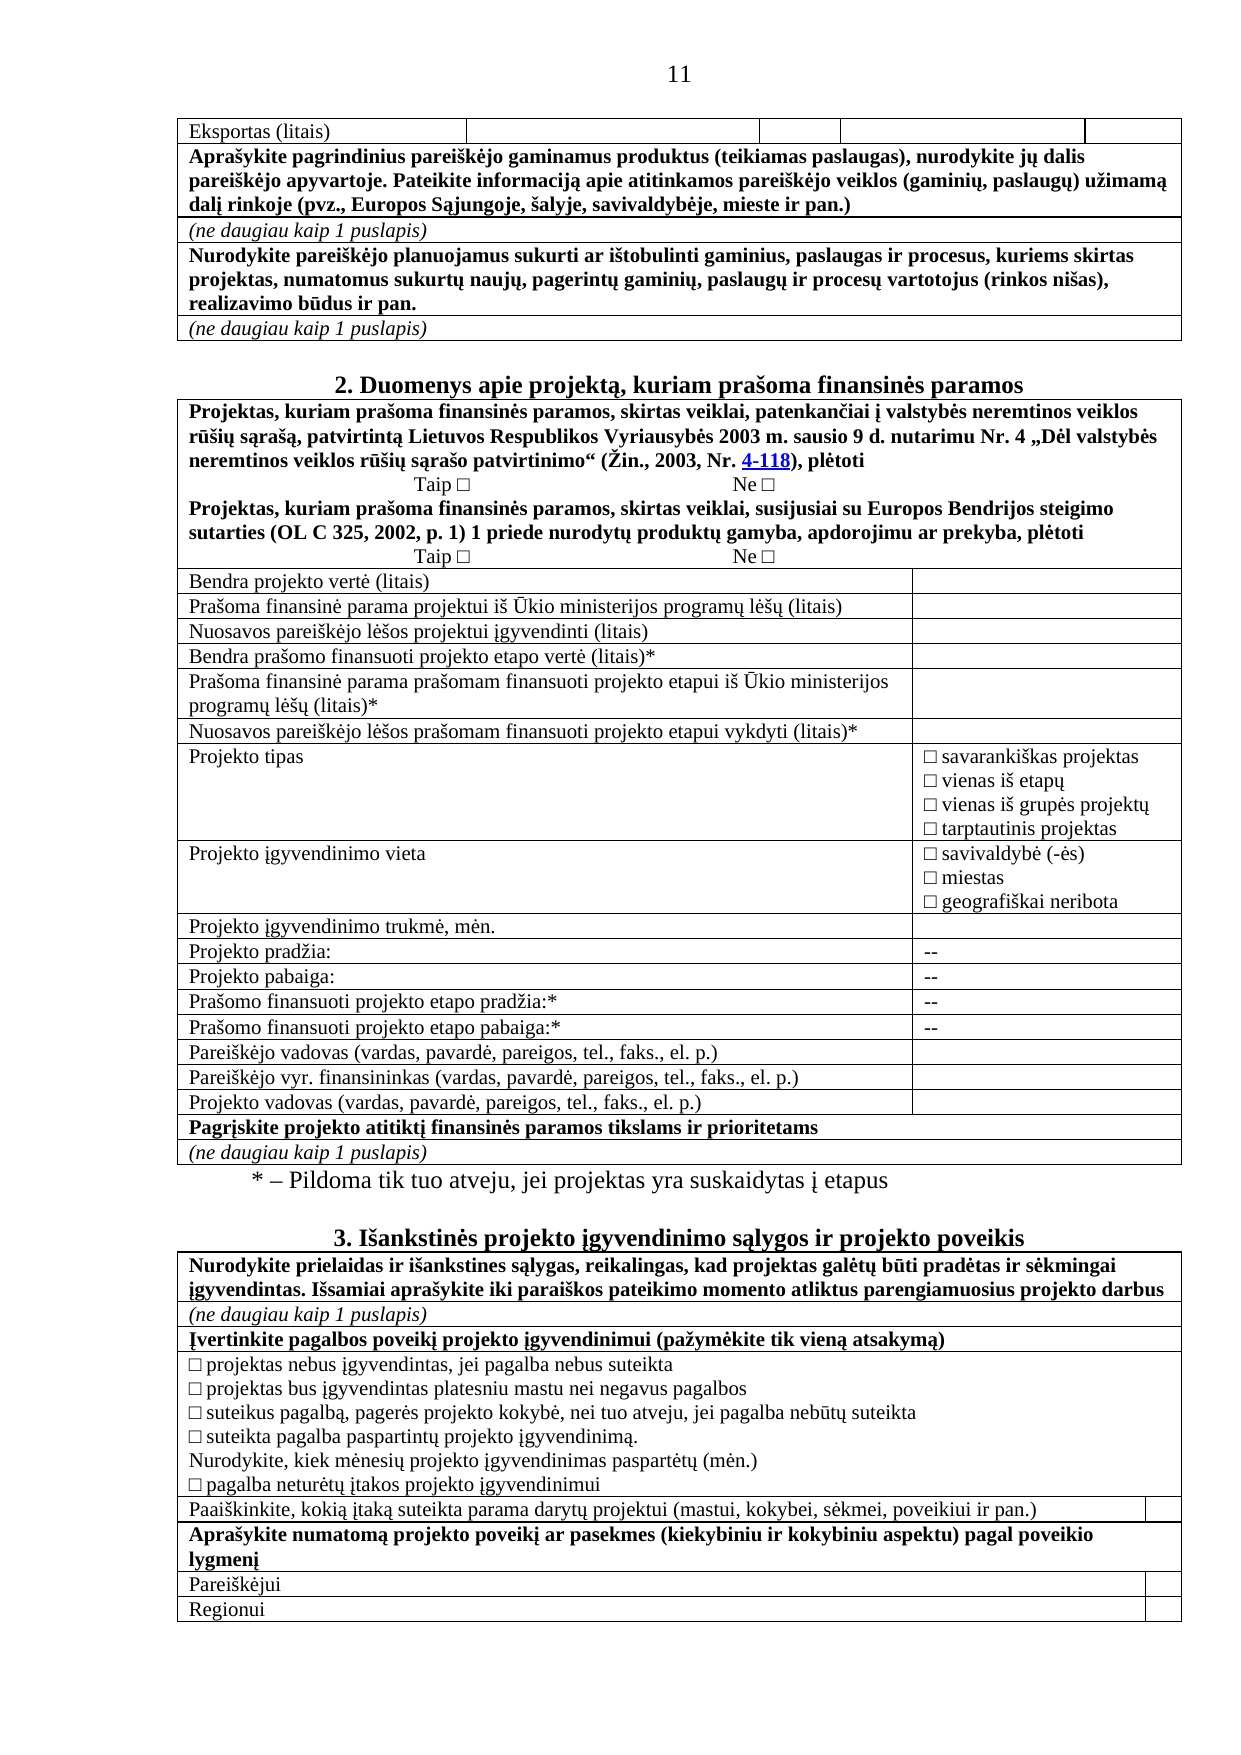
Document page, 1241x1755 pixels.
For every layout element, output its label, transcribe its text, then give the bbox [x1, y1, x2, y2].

table_cell (ne daugiau kaip 1 puslapis) [178, 1140, 1181, 1164]
table_cell Projekto pradžia: [178, 939, 912, 963]
table_cell Eksportas (litais) [178, 119, 466, 143]
table_cell [913, 644, 1181, 668]
table_cell Prašoma finansinė parama prašomam finansuoti projekto etapui iš Ūkio ministerijos programų lėšų (litais)* [178, 669, 912, 717]
table_cell Bendra prašomo finansuoti projekto etapo vertė (litais)* [178, 644, 912, 668]
table_cell [913, 669, 1181, 717]
table_header Nurodykite prielaidas ir išankstines sąlygas, reikalingas, kad projektas galėtų būti pradėtas ir sėkmingai įgyvendintas. Išsamiai aprašykite iki paraiškos pateikimo momento atliktus parengiamuosius projekto darbus [178, 1253, 1181, 1301]
table_cell Pareiškėjui [178, 1572, 1145, 1596]
table_cell Projekto įgyvendinimo trukmė, mėn. [178, 914, 912, 938]
table_cell Pareiškėjo vadovas (vardas, pavardė, pareigos, tel., faks., el. p.) [178, 1040, 912, 1064]
table_cell Projekto pabaiga: [178, 964, 912, 988]
table_cell [1146, 1497, 1181, 1521]
table_cell [913, 914, 1181, 938]
table_cell Projekto tipas [178, 744, 912, 840]
table_cell [913, 719, 1181, 743]
table_cell -- [913, 990, 1181, 1013]
table_cell -- [913, 939, 1181, 963]
table_cell Nuosavos pareiškėjo lėšos projektui įgyvendinti (litais) [178, 619, 912, 643]
text 3. Išankstinės projekto įgyvendinimo sąlygos ir projekto poveikis [177, 1223, 1181, 1251]
table_cell Pareiškėjo vyr. finansininkas (vardas, pavardė, pareigos, tel., faks., el. p.) [178, 1065, 912, 1089]
table_cell □ projektas nebus įgyvendintas, jei pagalba nebus suteikta □ projektas bus įgyvendintas platesniu mastu nei negavus pagalbos □ suteikus pagalbą, pagerės projekto kokybė, nei tuo atveju, jei pagalba nebūtų suteikta □ suteikta pagalba paspartintų projekto įgyvendinimą. Nurodykite, kiek mėnesių projekto įgyvendinimas paspartėtų (mėn.) □ pagalba neturėtų įtakos projekto įgyvendinimui [178, 1352, 1181, 1496]
table_cell Aprašykite numatomą projekto poveikį ar pasekmes (kiekybiniu ir kokybiniu aspektu) pagal poveikio lygmenį [178, 1523, 1181, 1571]
table_cell [1146, 1572, 1181, 1596]
table_cell [913, 594, 1181, 618]
text 2. Duomenys apie projektą, kuriam prašoma finansinės paramos [177, 370, 1181, 398]
table_cell □ savivaldybė (-ės) □ miestas □ geografiškai neribota [913, 841, 1181, 913]
table_cell [1146, 1597, 1181, 1621]
table_cell Pagrįskite projekto atitiktį finansinės paramos tikslams ir prioritetams [178, 1115, 1181, 1139]
table_cell [913, 569, 1181, 593]
table_cell [913, 1040, 1181, 1064]
table_cell [760, 119, 840, 143]
table_cell Prašomo finansuoti projekto etapo pabaiga:* [178, 1015, 912, 1039]
table_cell □ savarankiškas projektas □ vienas iš etapų □ vienas iš grupės projektų □ tarptautinis projektas [913, 744, 1181, 840]
table_cell Nurodykite pareiškėjo planuojamus sukurti ar ištobulinti gaminius, paslaugas ir procesus, kuriems skirtas projektas, numatomus sukurtų naujų, pagerintų gaminių, paslaugų ir procesų vartotojus (rinkos nišas), realizavimo būdus ir pan. [178, 243, 1181, 315]
table_cell (ne daugiau kaip 1 puslapis) [178, 218, 1181, 242]
table_cell Aprašykite pagrindinius pareiškėjo gaminamus produktus (teikiamas paslaugas), nurodykite jų dalis pareiškėjo apyvartoje. Pateikite informaciją apie atitinkamos pareiškėjo veiklos (gaminių, paslaugų) užimamą dalį rinkoje (pvz., Europos Sąjungoje, šalyje, savivaldybėje, mieste ir pan.) [178, 144, 1181, 216]
table_cell [1086, 119, 1181, 143]
table_cell Įvertinkite pagalbos poveikį projekto įgyvendinimui (pažymėkite tik vieną atsakymą) [178, 1327, 1181, 1351]
table_cell [467, 119, 759, 143]
table_header Projektas, kuriam prašoma finansinės paramos, skirtas veiklai, patenkančiai į valstybės neremtinos veiklos rūšių sąrašą, patvirtintą Lietuvos Respublikos Vyriausybės 2003 m. sausio 9 d. nutarimu Nr. 4 „Dėl valstybės neremtinos veiklos rūšių sąrašo patvirtinimo“ (Žin., 2003, Nr. 4-118), plėtoti Taip □ Ne □ Projektas, kuriam prašoma finansinės paramos, skirtas veiklai, susijusiai su Europos Bendrijos steigimo sutarties (OL C 325, 2002, p. 1) 1 priede nurodytų produktų gamyba, apdorojimu ar prekyba, plėtoti Taip □ Ne □ [178, 400, 1181, 568]
table_cell -- [913, 1015, 1181, 1039]
table_cell Projekto įgyvendinimo vieta [178, 841, 912, 913]
table_cell [913, 619, 1181, 643]
table_cell Nuosavos pareiškėjo lėšos prašomam finansuoti projekto etapui vykdyti (litais)* [178, 719, 912, 743]
text * – Pildoma tik tuo atveju, jei projektas yra suskaidytas į etapus [177, 1165, 1181, 1194]
table_cell [841, 119, 1084, 143]
table_cell Regionui [178, 1597, 1145, 1621]
table_cell Bendra projekto vertė (litais) [178, 569, 912, 593]
table_cell [913, 1065, 1181, 1089]
table_cell (ne daugiau kaip 1 puslapis) [178, 316, 1181, 340]
table_cell Prašomo finansuoti projekto etapo pradžia:* [178, 990, 912, 1013]
table_cell (ne daugiau kaip 1 puslapis) [178, 1302, 1181, 1326]
table_cell -- [913, 964, 1181, 988]
table_cell [913, 1090, 1181, 1114]
table_cell Projekto vadovas (vardas, pavardė, pareigos, tel., faks., el. p.) [178, 1090, 912, 1114]
table_cell Paaiškinkite, kokią įtaką suteikta parama darytų projektui (mastui, kokybei, sėkmei, poveikiui ir pan.) [178, 1497, 1145, 1521]
table_cell Prašoma finansinė parama projektui iš Ūkio ministerijos programų lėšų (litais) [178, 594, 912, 618]
